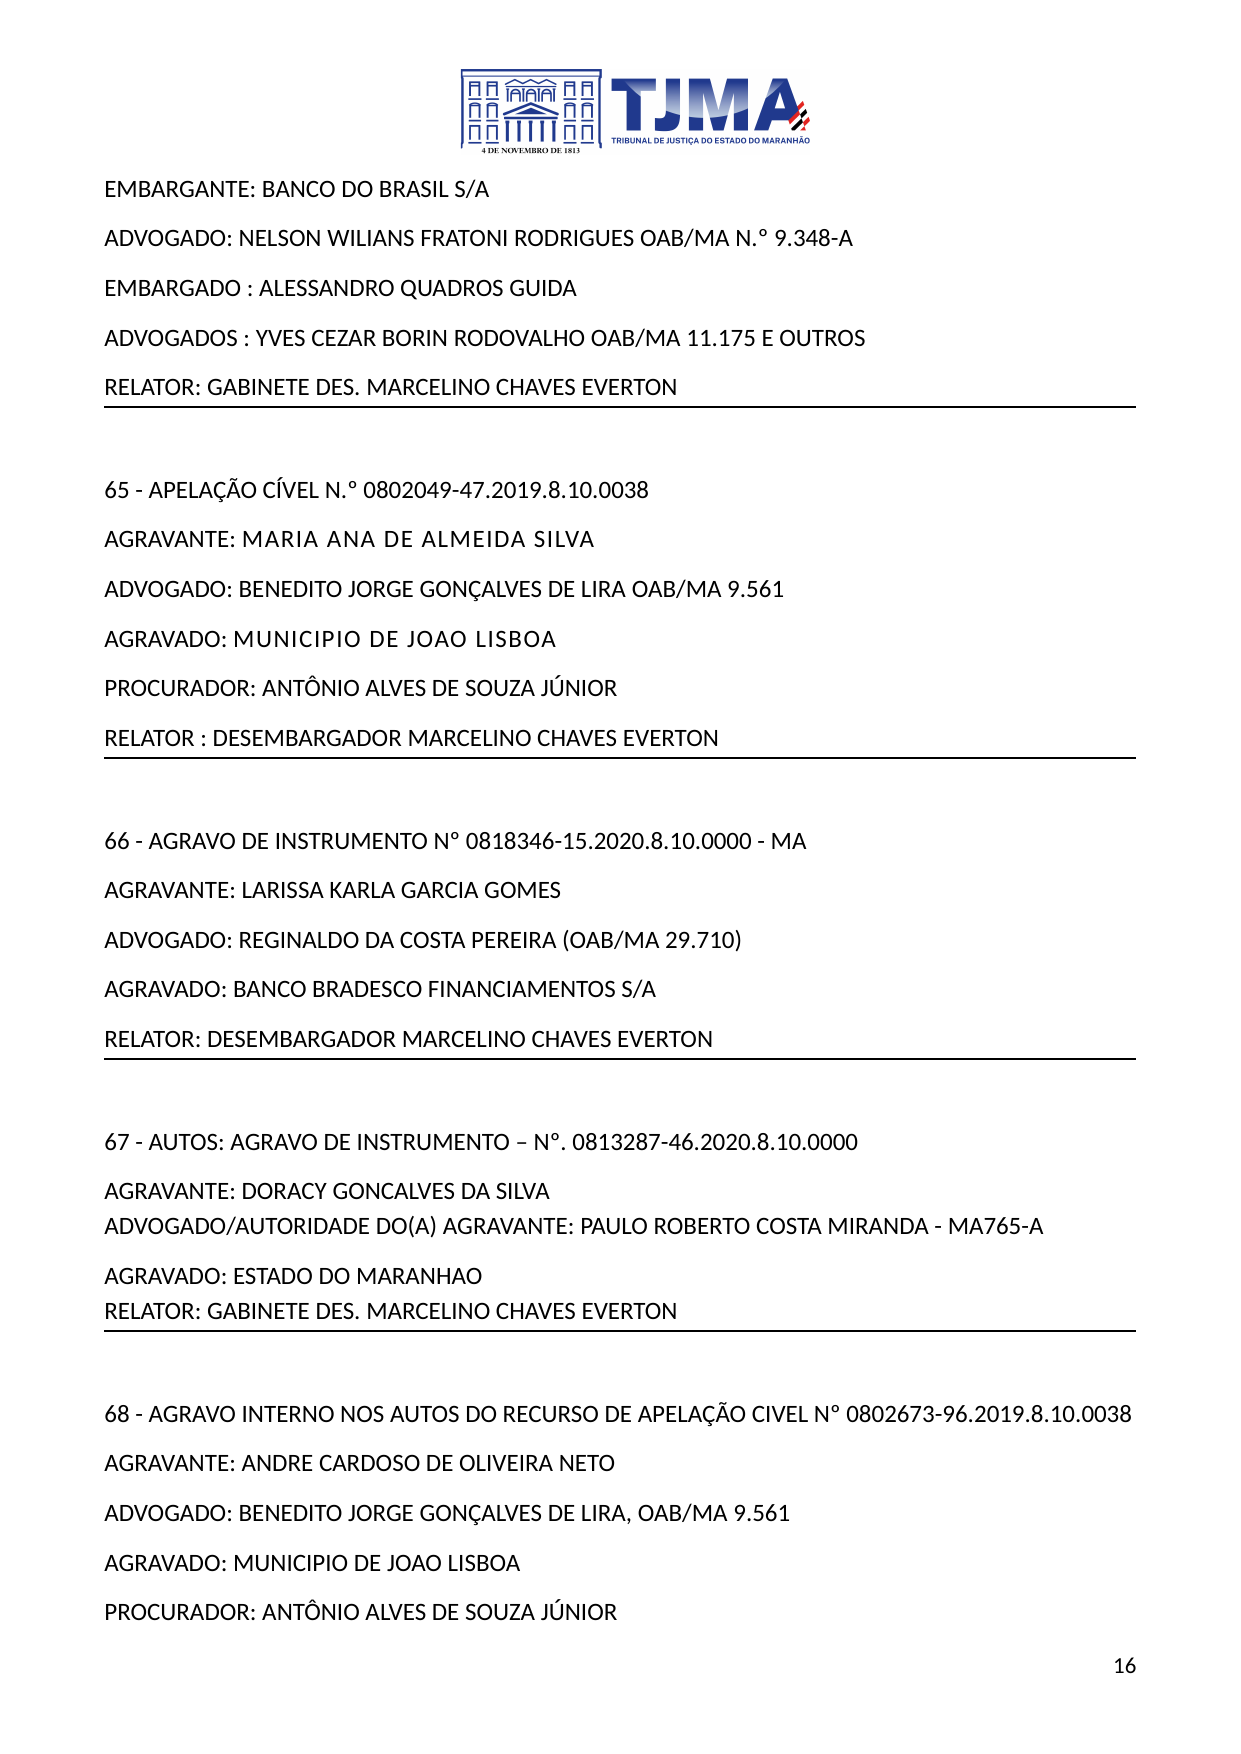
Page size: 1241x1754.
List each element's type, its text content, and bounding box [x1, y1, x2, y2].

text ADVOGADOS : YVES CEZAR BORIN RODOVALHO OAB/MA 11.175 E OUTROS [104, 322, 1136, 352]
text ADVOGADO: NELSON WILIANS FRATONI RODRIGUES OAB/MA N.º 9.348-A [104, 222, 1136, 253]
text AGRAVANTE: MARIA ANA DE ALMEIDA SILVA [104, 524, 1136, 554]
text AGRAVADO: BANCO BRADESCO FINANCIAMENTOS S/A [104, 973, 1136, 1004]
text AGRAVADO: MUNICIPIO DE JOAO LISBOA [104, 623, 1136, 653]
text AGRAVADO: ESTADO DO MARANHAO RELATOR: GABINETE DES. MARCELINO CHAVES EVERTON [104, 1260, 1136, 1330]
text 65 - APELAÇÃO CÍVEL N.º 0802049-47.2019.8.10.0038 [104, 474, 1136, 504]
text RELATOR : DESEMBARGADOR MARCELINO CHAVES EVERTON [104, 722, 1136, 757]
text AGRAVADO: MUNICIPIO DE JOAO LISBOA [104, 1547, 1136, 1577]
text AGRAVANTE: ANDRE CARDOSO DE OLIVEIRA NETO [104, 1447, 1136, 1478]
text PROCURADOR: ANTÔNIO ALVES DE SOUZA JÚNIOR [0, 672, 1136, 703]
text 66 - AGRAVO DE INSTRUMENTO Nº 0818346-15.2020.8.10.0000 - MA [104, 825, 1136, 855]
text AGRAVANTE: DORACY GONCALVES DA SILVA ADVOGADO/AUTORIDADE DO(A) AGRAVANTE: PAULO ROBERTO COSTA MIRANDA - MA765-A [104, 1176, 1136, 1241]
text AGRAVANTE: LARISSA KARLA GARCIA GOMES [104, 874, 1136, 905]
text ADVOGADO: REGINALDO DA COSTA PEREIRA (OAB/MA 29.710) [104, 924, 1136, 954]
text ADVOGADO: BENEDITO JORGE GONÇALVES DE LIRA OAB/MA 9.561 [104, 573, 1136, 604]
text 67 - AUTOS: AGRAVO DE INSTRUMENTO – Nº. 0813287-46.2020.8.10.0000 [104, 1126, 1136, 1156]
text 68 - AGRAVO INTERNO NOS AUTOS DO RECURSO DE APELAÇÃO CIVEL Nº 0802673-96.2019.8.10.0038 [104, 1398, 1136, 1428]
picture [460, 69, 810, 155]
text EMBARGANTE: BANCO DO BRASIL S/A [104, 173, 1136, 203]
text ADVOGADO: BENEDITO JORGE GONÇALVES DE LIRA, OAB/MA 9.561 [104, 1497, 1136, 1528]
text PROCURADOR: ANTÔNIO ALVES DE SOUZA JÚNIOR [104, 1596, 1136, 1627]
text EMBARGADO : ALESSANDRO QUADROS GUIDA [104, 272, 1136, 303]
text RELATOR: GABINETE DES. MARCELINO CHAVES EVERTON [104, 371, 1136, 406]
text RELATOR: DESEMBARGADOR MARCELINO CHAVES EVERTON [104, 1023, 1136, 1058]
